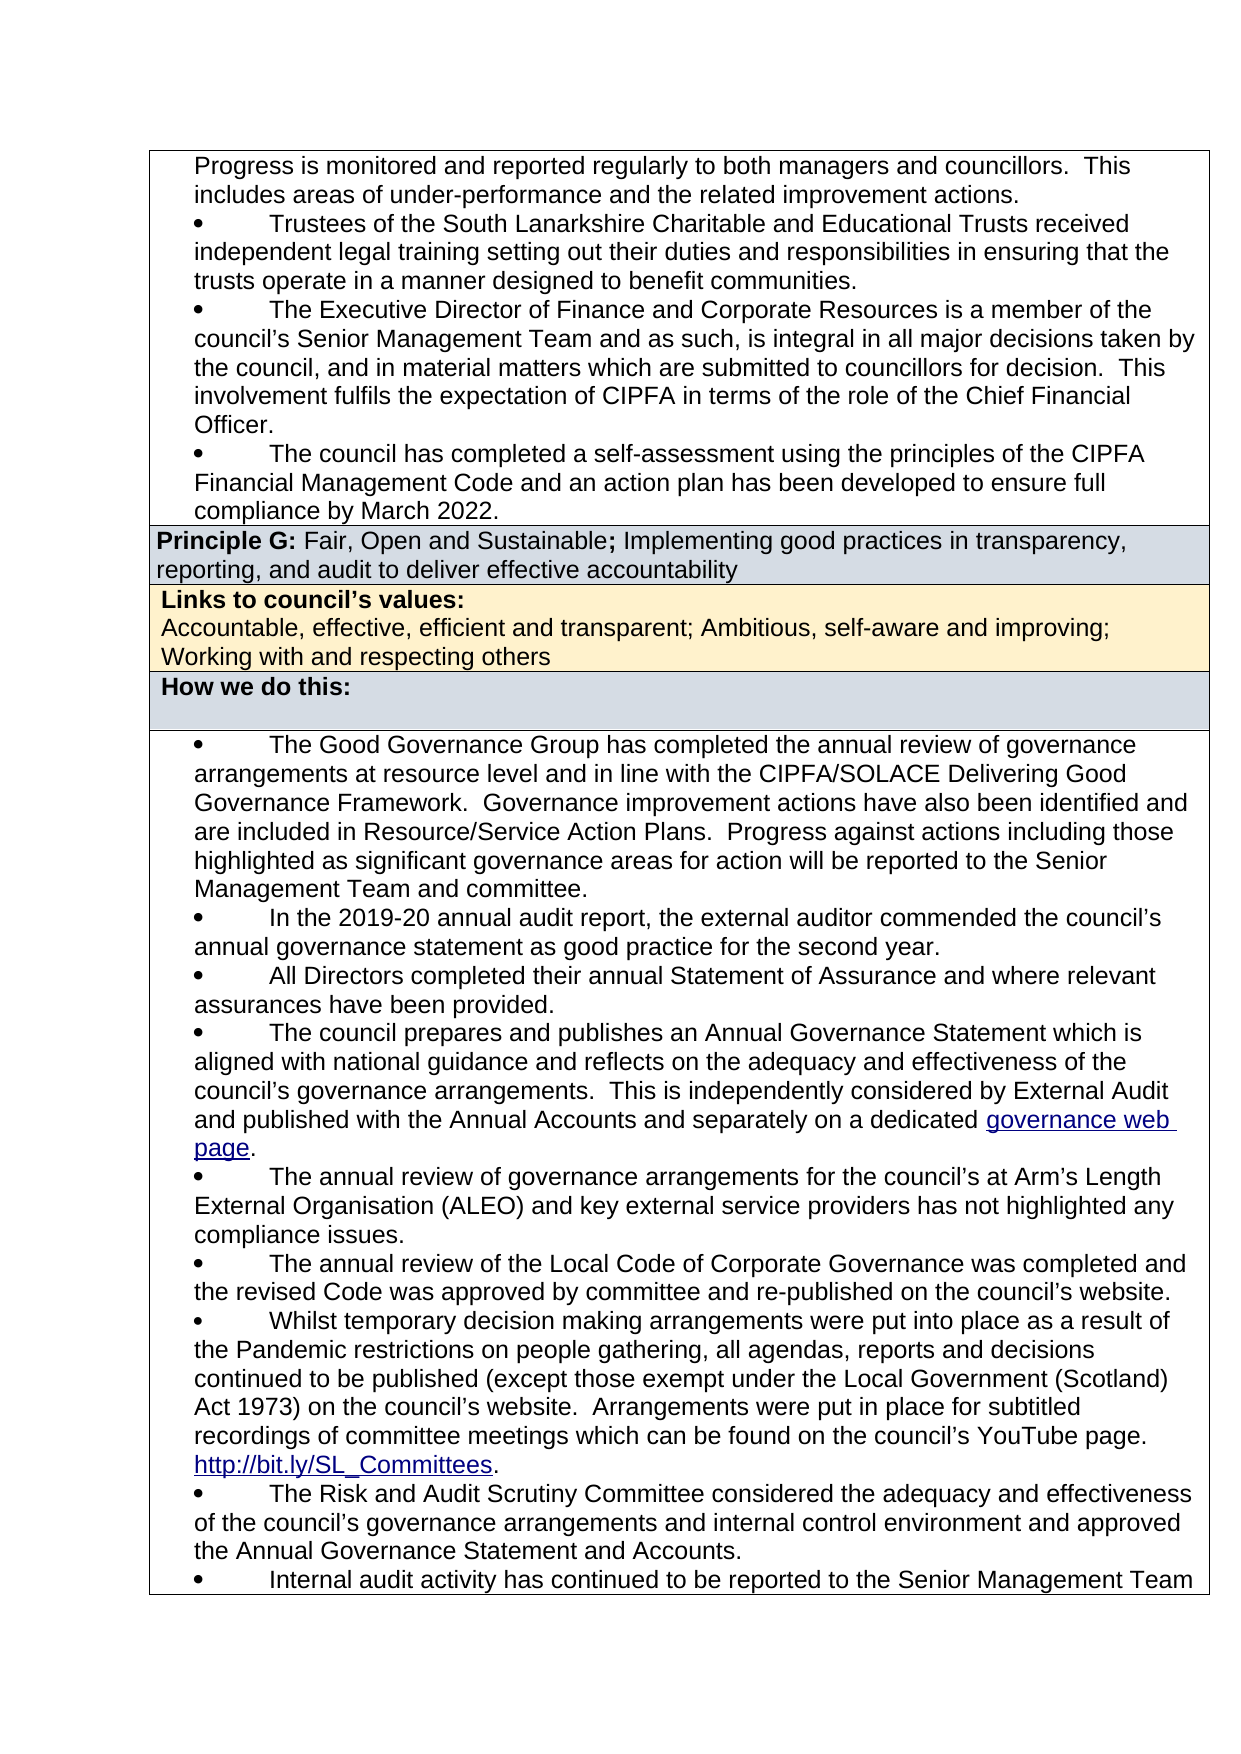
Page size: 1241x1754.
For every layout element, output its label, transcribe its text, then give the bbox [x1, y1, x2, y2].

table_cell Links to council’s values: Accountable, effective, efficient and transparent; Ambitious, self-aware and improving; Working with and respecting others [150, 585, 1209, 671]
table_cell Progress is monitored and reported regularly to both managers and councillors. This includes areas of under-performance and the related improvement actions. Trustees of the South Lanarkshire Charitable and Educational Trusts received independent legal training setting out their duties and responsibilities in ensuring that the trusts operate in a manner designed to benefit communities. The Executive Director of Finance and Corporate Resources is a member of the council’s Senior Management Team and as such, is integral in all major decisions taken by the council, and in material matters which are submitted to councillors for decision. This involvement fulfils the expectation of CIPFA in terms of the role of the Chief Financial Officer. The council has completed a self-assessment using the principles of the CIPFA Financial Management Code and an action plan has been developed to ensure full compliance by March 2022. [150, 151, 1209, 525]
table_cell How we do this: [150, 672, 1209, 729]
table_cell The Good Governance Group has completed the annual review of governance arrangements at resource level and in line with the CIPFA/SOLACE Delivering Good Governance Framework. Governance improvement actions have also been identified and are included in Resource/Service Action Plans. Progress against actions including those highlighted as significant governance areas for action will be reported to the Senior Management Team and committee. In the 2019-20 annual audit report, the external auditor commended the council’s annual governance statement as good practice for the second year. All Directors completed their annual Statement of Assurance and where relevant assurances have been provided. The council prepares and publishes an Annual Governance Statement which is aligned with national guidance and reflects on the adequacy and effectiveness of the council’s governance arrangements. This is independently considered by External Audit and published with the Annual Accounts and separately on a dedicated governance web page. The annual review of governance arrangements for the council’s at Arm’s Length External Organisation (ALEO) and key external service providers has not highlighted any compliance issues. The annual review of the Local Code of Corporate Governance was completed and the revised Code was approved by committee and re-published on the council’s website. Whilst temporary decision making arrangements were put into place as a result of the Pandemic restrictions on people gathering, all agendas, reports and decisions continued to be published (except those exempt under the Local Government (Scotland) Act 1973) on the council’s website. Arrangements were put in place for subtitled recordings of committee meetings which can be found on the council’s YouTube page. http://bit.ly/SL_Committees. The Risk and Audit Scrutiny Committee considered the adequacy and effectiveness of the council’s governance arrangements and internal control environment and approved the Annual Governance Statement and Accounts. Internal audit activity has continued to be reported to the Senior Management Team [150, 731, 1209, 1594]
table_cell Principle G: Fair, Open and Sustainable; Implementing good practices in transparency, reporting, and audit to deliver effective accountability [150, 526, 1209, 584]
